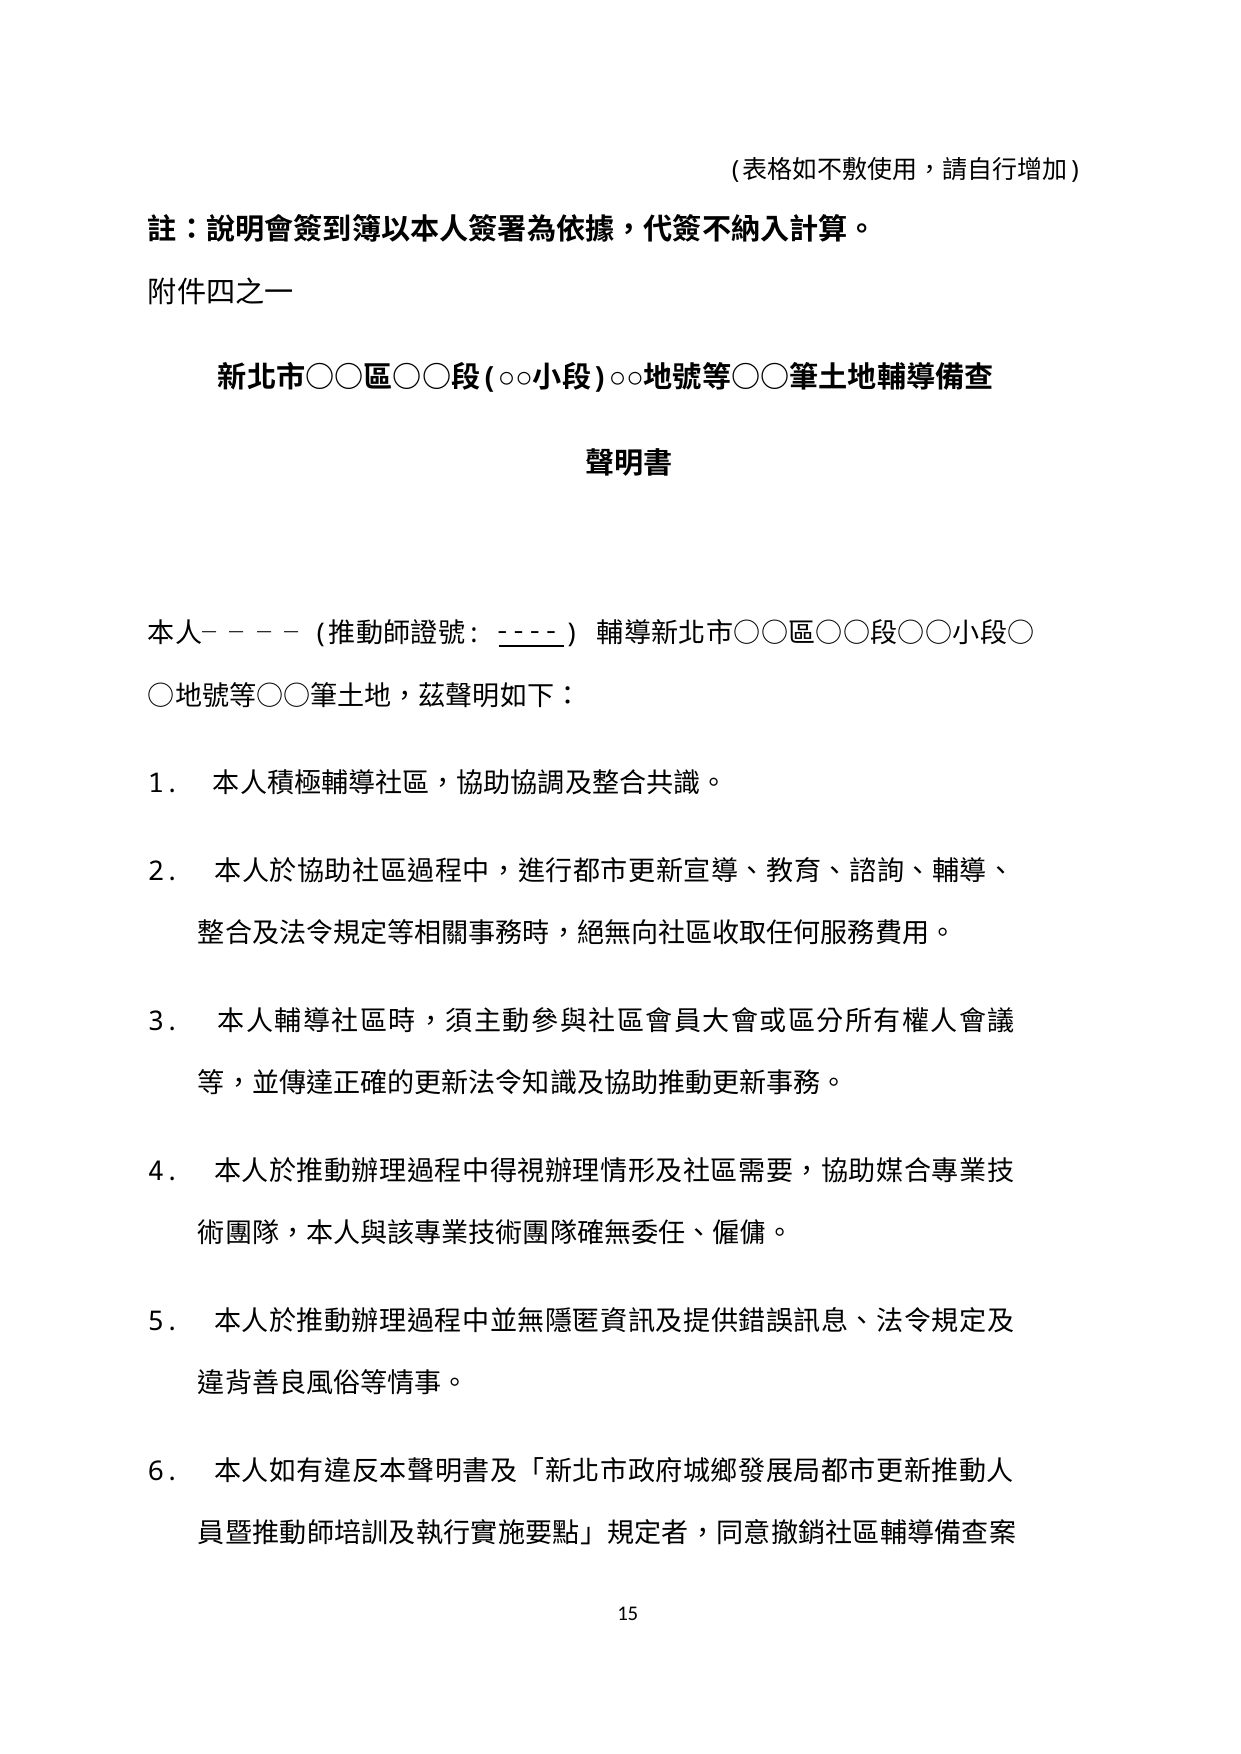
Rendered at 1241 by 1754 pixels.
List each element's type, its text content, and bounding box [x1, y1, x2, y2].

table_cell 4. 本人於推動辦理過程中得視辦理情形及社區需要，協助媒合專業技術團隊，本人與該專業技術團隊確無委任、僱傭。 [148, 1127, 1034, 1277]
table_cell 2. 本人於協助社區過程中，進行都市更新宣導、教育、諮詢、輔導、整合及法令規定等相關事務時，絕無向社區收取任何服務費用。 3. 本人輔導社區時，須主動參與社區會員大會或區分所有權人會議等，並傳達正確的更新法令知識及協助推動更新事務。 [148, 827, 1034, 1127]
table_cell 1. 本人積極輔導社區，協助協調及整合共識。 [148, 739, 1034, 827]
table_cell 6. 本人如有違反本聲明書及「新北市政府城鄉發展局都市更新推動人員暨推動師培訓及執行實施要點」規定者，同意撤銷社區輔導備查案 [148, 1427, 1034, 1552]
text (表格如不敷使用，請自行增加) [148, 149, 1082, 185]
text 聲明書 [148, 419, 1107, 481]
table_header 本人╴╴╴╴(推動師證號: ╴╴╴╴) 輔導新北市○○區○○段○○小段○○地號等○○筆土地，茲聲明如下： [148, 589, 1034, 739]
text 附件四之一 [148, 248, 1107, 310]
table_cell 5. 本人於推動辦理過程中並無隱匿資訊及提供錯誤訊息、法令規定及違背善良風俗等情事。 [148, 1277, 1034, 1427]
text 新北市○○區○○段(○○小段)○○地號等○○筆土地輔導備查 [148, 333, 1107, 396]
text 註：說明會簽到簿以本人簽署為依據，代簽不納入計算。 [148, 185, 1107, 248]
